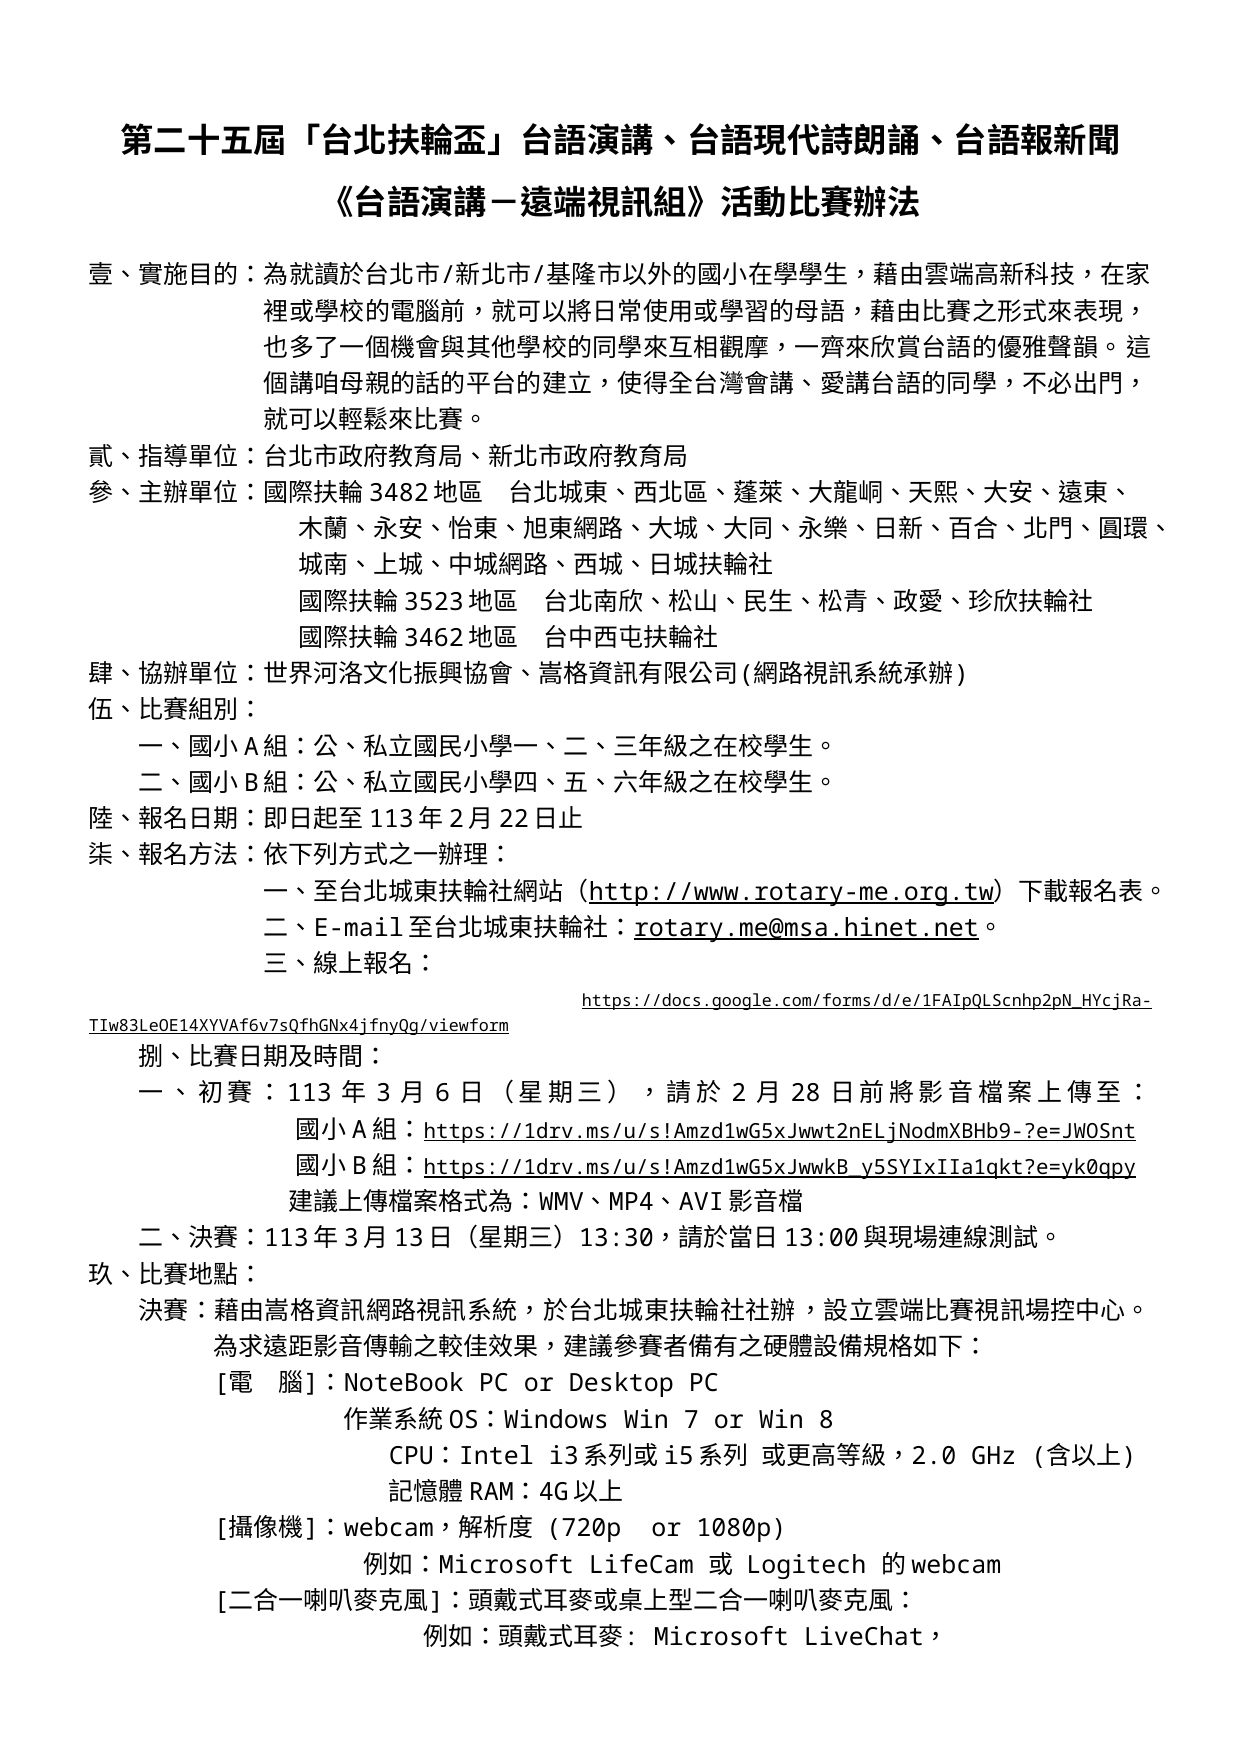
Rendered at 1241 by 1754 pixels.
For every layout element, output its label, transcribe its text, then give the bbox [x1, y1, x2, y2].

text 國際扶輪3523地區 台北南欣、松山、民生、松青、政愛、珍欣扶輪社 [89, 581, 1152, 617]
text 城南、上城、中城網路、西城、日城扶輪社 [89, 545, 1152, 581]
text 第二十五屆「台北扶輪盃」台語演講、台語現代詩朗誦、台語報新聞 [89, 96, 1152, 158]
text 二、國小B組：公、私立國民小學四、五、六年級之在校學生。 [89, 762, 1152, 798]
text 肆、協辦單位：世界河洛文化振興協會、嵩格資訊有限公司(網路視訊系統承辦) [89, 653, 1152, 690]
text 伍、比賽組別： [89, 690, 1152, 726]
text 柒、報名方法：依下列方式之一辦理： [89, 835, 1152, 871]
list 比賽日期及時間： [139, 1037, 1152, 1073]
text 貳、指導單位：台北市政府教育局、新北市政府教育局 [89, 436, 1152, 472]
text 例如：Microsoft LifeCam 或 Logitech 的webcam [89, 1544, 1152, 1580]
text 木蘭、永安、怡東、旭東網路、大城、大同、永樂、日新、百合、北門、圓環、 [89, 508, 1152, 545]
text 二、E-mail至台北城東扶輪社：rotary.me@msa.hinet.net。 [89, 907, 1152, 943]
text 記憶體RAM：4G以上 [89, 1472, 1152, 1508]
text 玖、比賽地點： [89, 1254, 1152, 1290]
text 決賽：藉由嵩格資訊網路視訊系統，於台北城東扶輪社社辦，設立雲端比賽視訊場控中心。為求遠距影音傳輸之較佳效果，建議參賽者備有之硬體設備規格如下： [139, 1290, 1152, 1363]
text [二合一喇叭麥克風]：頭戴式耳麥或桌上型二合一喇叭麥克風： [89, 1580, 1152, 1617]
text 陸、報名日期：即日起至113年2月22日止 [89, 798, 1152, 835]
text 一、初賽：113年3月6日（星期三），請於2月28日前將影音檔案上傳至： 國小A組：https://1drv.ms/u/s!Amzd1wG5xJwwt2nELjNodmXBHb9-?e=JWOSnt 國小B組：https://1drv.ms/u/s!Amzd1wG5xJwwkB_y5SYIxIIa1qkt?e=yk0qpy 建議上傳檔案格式為：WMV、MP4、AVI影音檔 [139, 1073, 1152, 1218]
text https://docs.google.com/forms/d/e/1FAIpQLScnhp2pN_HYcjRa-TIw83LeOE14XYVAf6v7sQfhGNx4jfnyQg/viewform [89, 980, 1152, 1037]
text 作業系統OS：Windows Win 7 or Win 8 [89, 1399, 1152, 1435]
text [攝像機]：webcam，解析度 (720p or 1080p) [89, 1508, 1152, 1544]
text 一、至台北城東扶輪社網站（http://www.rotary-me.org.tw）下載報名表。 [89, 871, 1152, 907]
text 壹、實施目的：為就讀於台北市/新北市/基隆市以外的國小在學學生，藉由雲端高新科技，在家裡或學校的電腦前，就可以將日常使用或學習的母語，藉由比賽之形式來表現，也多了一個機會與其他學校的同學來互相觀摩，一齊來欣賞台語的優雅聲韻。這個講咱母親的話的平台的建立，使得全台灣會講、愛講台語的同學，不必出門，就可以輕鬆來比賽。 [89, 255, 1152, 436]
text CPU：Intel i3系列或i5系列 或更高等級，2.0 GHz (含以上) [89, 1435, 1152, 1472]
text 三、線上報名： [89, 943, 1152, 980]
text 參、主辦單位：國際扶輪3482地區 台北城東、西北區、蓬萊、大龍峒、天熙、大安、遠東、 [89, 472, 1152, 508]
text 二、決賽：113年3月13日（星期三）13:30，請於當日13:00與現場連線測試。 [89, 1218, 1152, 1254]
text 一、國小A組：公、私立國民小學一、二、三年級之在校學生。 [89, 726, 1152, 762]
text 《台語演講－遠端視訊組》活動比賽辦法 [89, 158, 1152, 221]
text 國際扶輪3462地區 台中西屯扶輪社 [89, 617, 1152, 653]
text [電 腦]：NoteBook PC or Desktop PC [89, 1363, 1152, 1399]
text 例如：頭戴式耳麥: Microsoft LiveChat， [89, 1617, 1152, 1653]
